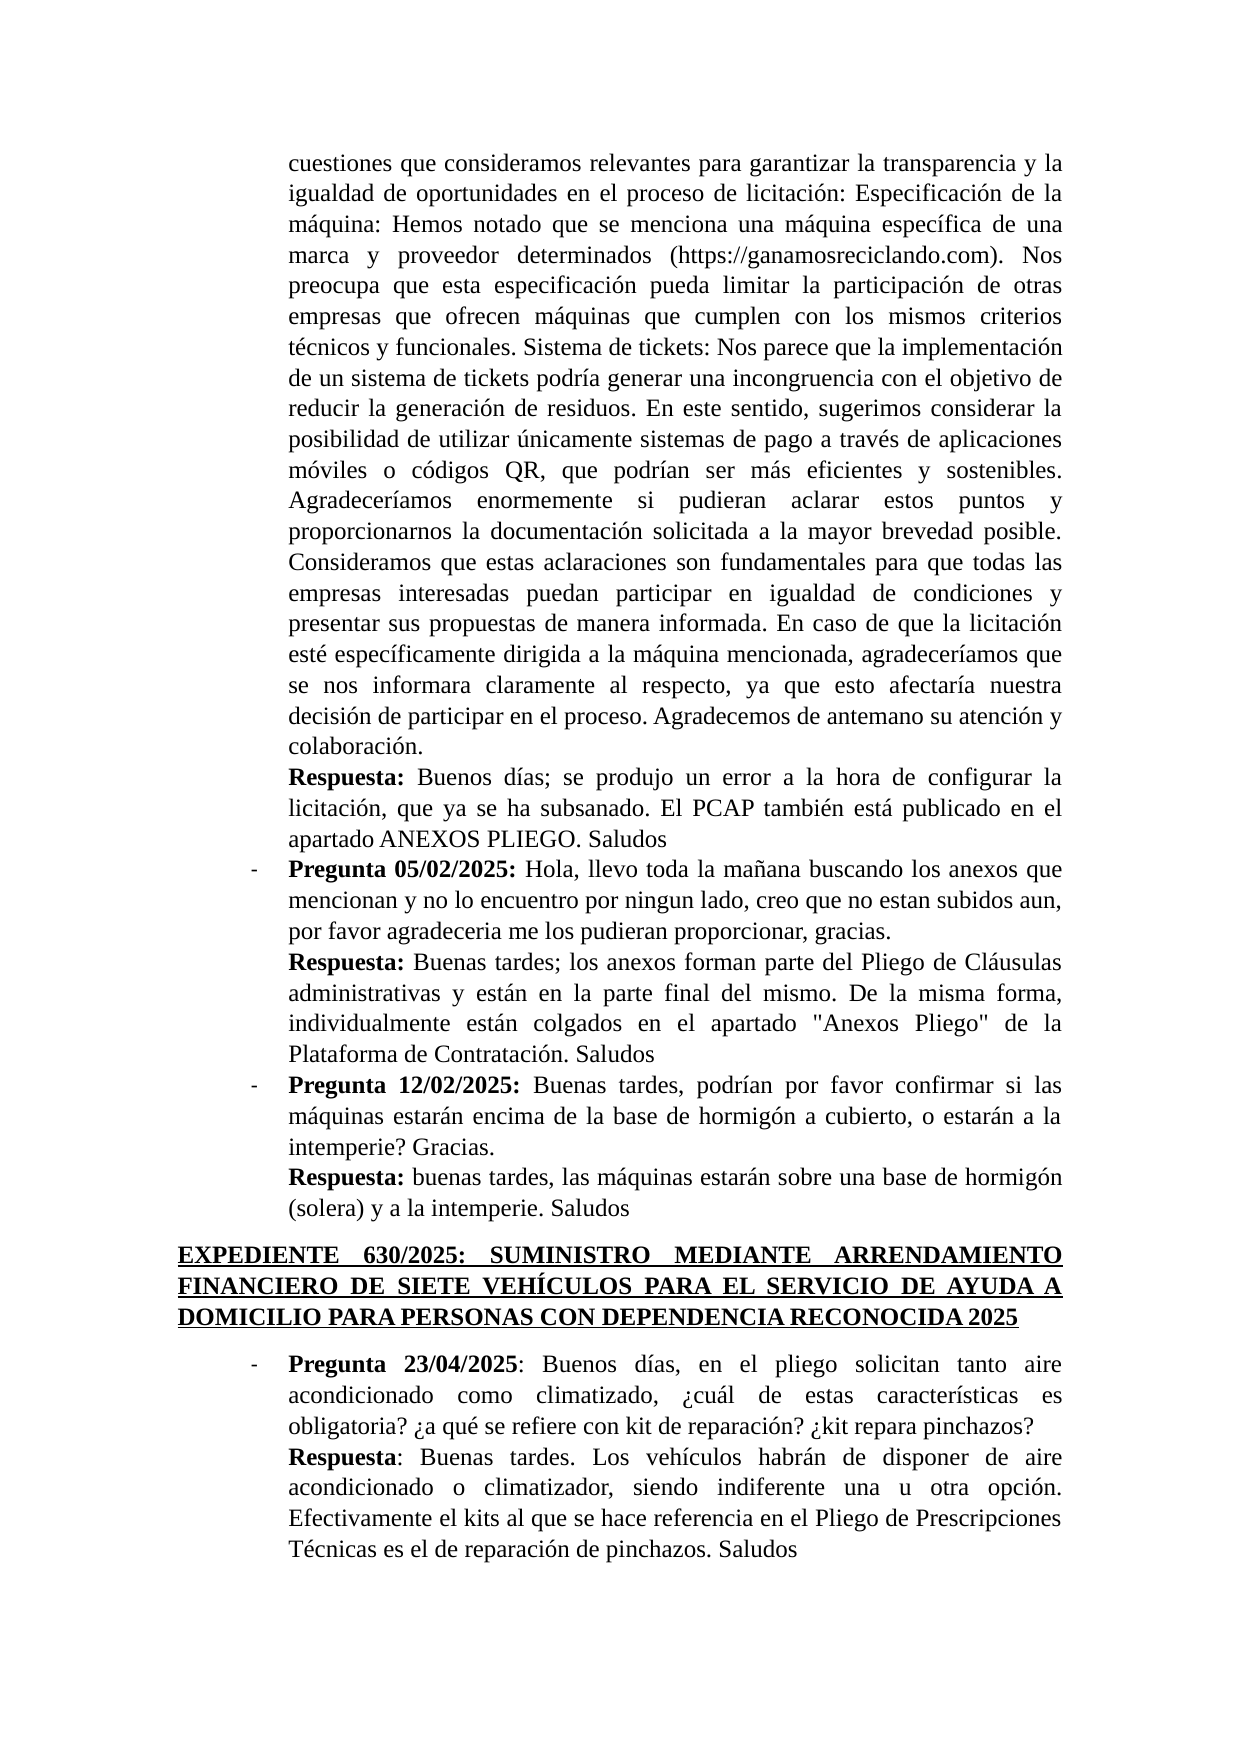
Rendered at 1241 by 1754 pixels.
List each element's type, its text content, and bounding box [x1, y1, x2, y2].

list Respuesta: Buenas tardes. Los vehículos habrán de disponer de aire acondicionado o climatizador, siendo indiferente una u otra opción. Efectivamente el kits al que se hace referencia en el Pliego de Prescripciones Técnicas es el de reparación de pinchazos. Saludos [288, 1442, 1063, 1563]
list Respuesta: Buenas tardes; los anexos forman parte del Pliego de Cláusulas administrativas y están en la parte final del mismo. De la misma forma, individualmente están colgados en el apartado "Anexos Pliego" de la Plataforma de Contratación. Saludos [288, 947, 1063, 1068]
list Pregunta 05/02/2025: Hola, llevo toda la mañana buscando los anexos que mencionan y no lo encuentro por ningun lado, creo que no estan subidos aun, por favor agradeceria me los pudieran proporcionar, gracias. [251, 854, 1063, 945]
text FINANCIERO DE SIETE VEHÍCULOS PARA EL SERVICIO DE AYUDA A [177, 1266, 1063, 1296]
text DOMICILIO PARA PERSONAS CON DEPENDENCIA RECONOCIDA 2025 [177, 1297, 1063, 1331]
list Respuesta: Buenos días; se produjo un error a la hora de configurar la licitación, que ya se ha subsanado. El PCAP también está publicado en el apartado ANEXOS PLIEGO. Saludos [288, 762, 1063, 852]
list Respuesta: buenas tardes, las máquinas estarán sobre una base de hormigón (solera) y a la intemperie. Saludos [288, 1162, 1063, 1222]
list cuestiones que consideramos relevantes para garantizar la transparencia y la igualdad de oportunidades en el proceso de licitación: Especificación de la máquina: Hemos notado que se menciona una máquina específica de una marca y proveedor determinados (https://ganamosreciclando.com). Nos preocupa que esta especificación pueda limitar la participación de otras empresas que ofrecen máquinas que cumplen con los mismos criterios técnicos y funcionales. Sistema de tickets: Nos parece que la implementación de un sistema de tickets podría generar una incongruencia con el objetivo de reducir la generación de residuos. En este sentido, sugerimos considerar la posibilidad de utilizar únicamente sistemas de pago a través de aplicaciones móviles o códigos QR, que podrían ser más eficientes y sostenibles. Agradeceríamos enormemente si pudieran aclarar estos puntos y proporcionarnos la documentación solicitada a la mayor brevedad posible. Consideramos que estas aclaraciones son fundamentales para que todas las empresas interesadas puedan participar en igualdad de condiciones y presentar sus propuestas de manera informada. En caso de que la licitación esté específicamente dirigida a la máquina mencionada, agradeceríamos que se nos informara claramente al respecto, ya que esto afectaría nuestra decisión de participar en el proceso. Agradecemos de antemano su atención y colaboración. [251, 148, 1063, 760]
text EXPEDIENTE 630/2025: SUMINISTRO MEDIANTE ARRENDAMIENTO [177, 1240, 1063, 1265]
list Pregunta 12/02/2025: Buenas tardes, podrían por favor confirmar si las máquinas estarán encima de la base de hormigón a cubierto, o estarán a la intemperie? Gracias. [251, 1070, 1063, 1160]
list Pregunta 23/04/2025: Buenos días, en el pliego solicitan tanto aire acondicionado como climatizado, ¿cuál de estas características es obligatoria? ¿a qué se refiere con kit de reparación? ¿kit repara pinchazos? [251, 1349, 1063, 1440]
